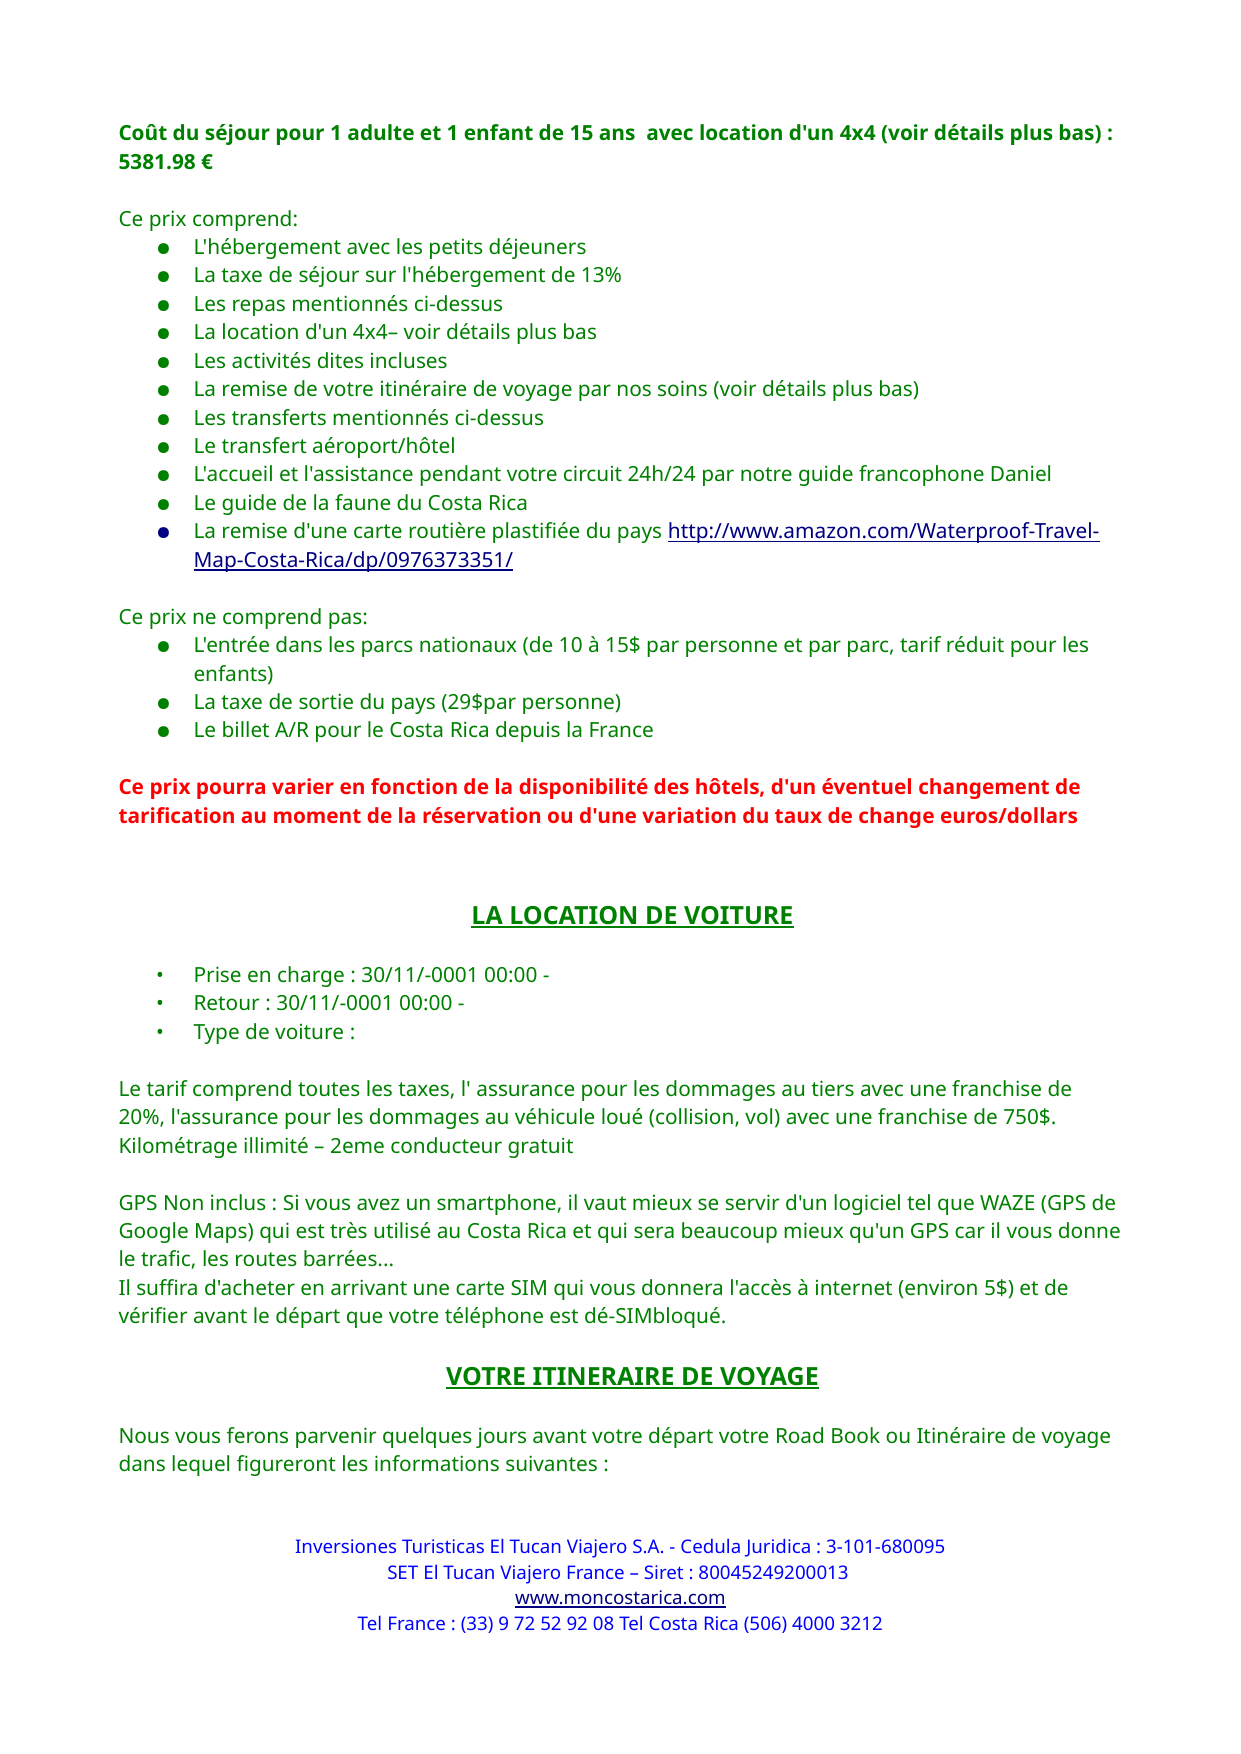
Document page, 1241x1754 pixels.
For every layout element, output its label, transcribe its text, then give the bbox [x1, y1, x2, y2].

list La taxe de sortie du pays (29$par personne) [156, 687, 1122, 716]
list Les transferts mentionnés ci-dessus [156, 403, 1122, 431]
text GPS Non inclus : Si vous avez un smartphone, il vaut mieux se servir d'un logiciel tel que WAZE (GPS de Google Maps) qui est très utilisé au Costa Rica et qui sera beaucoup mieux qu'un GPS car il vous donne le trafic, les routes barrées... Il suffira d'acheter en arrivant une carte SIM qui vous donnera l'accès à internet (environ 5$) et de vérifier avant le départ que votre téléphone est dé-SIMbloqué. [118, 1188, 1122, 1330]
text VOTRE ITINERAIRE DE VOYAGE [118, 1358, 1146, 1392]
list Type de voiture : [156, 1017, 1122, 1045]
text Coût du séjour pour 1 adulte et 1 enfant de 15 ans avec location d'un 4x4 (voir détails plus bas) : 5381.98 € [118, 118, 1122, 175]
list L'hébergement avec les petits déjeuners [156, 232, 1122, 261]
list Les activités dites incluses [156, 346, 1122, 374]
list Retour : 30/11/-0001 00:00 - [156, 988, 1122, 1017]
list Le billet A/R pour le Costa Rica depuis la France [156, 716, 1122, 744]
list La remise d'une carte routière plastifiée du pays http://www.amazon.com/Waterproof-Travel-Map-Costa-Rica/dp/0976373351/ [156, 516, 1122, 573]
list L'entrée dans les parcs nationaux (de 10 à 15$ par personne et par parc, tarif réduit pour les enfants) [156, 630, 1122, 687]
list L'accueil et l'assistance pendant votre circuit 24h/24 par notre guide francophone Daniel [156, 459, 1122, 488]
list Le guide de la faune du Costa Rica [156, 488, 1122, 516]
text Nous vous ferons parvenir quelques jours avant votre départ votre Road Book ou Itinéraire de voyage dans lequel figureront les informations suivantes : [118, 1421, 1146, 1478]
list Les repas mentionnés ci-dessus [156, 289, 1122, 317]
list La remise de votre itinéraire de voyage par nos soins (voir détails plus bas) [156, 374, 1122, 403]
list Le transfert aéroport/hôtel [156, 431, 1122, 459]
text LA LOCATION DE VOITURE [118, 897, 1146, 931]
list Prise en charge : 30/11/-0001 00:00 - [156, 960, 1122, 988]
text Ce prix pourra varier en fonction de la disponibilité des hôtels, d'un éventuel changement de tarification au moment de la réservation ou d'une variation du taux de change euros/dollars [118, 772, 1122, 829]
list La taxe de séjour sur l'hébergement de 13% [156, 261, 1122, 289]
text Le tarif comprend toutes les taxes, l' assurance pour les dommages au tiers avec une franchise de 20%, l'assurance pour les dommages au véhicule loué (collision, vol) avec une franchise de 750$. [118, 1074, 1122, 1131]
list La location d'un 4x4– voir détails plus bas [156, 317, 1122, 346]
text Kilométrage illimité – 2eme conducteur gratuit [118, 1131, 1122, 1159]
text Ce prix comprend: [118, 204, 1122, 232]
text Ce prix ne comprend pas: [118, 602, 1122, 630]
